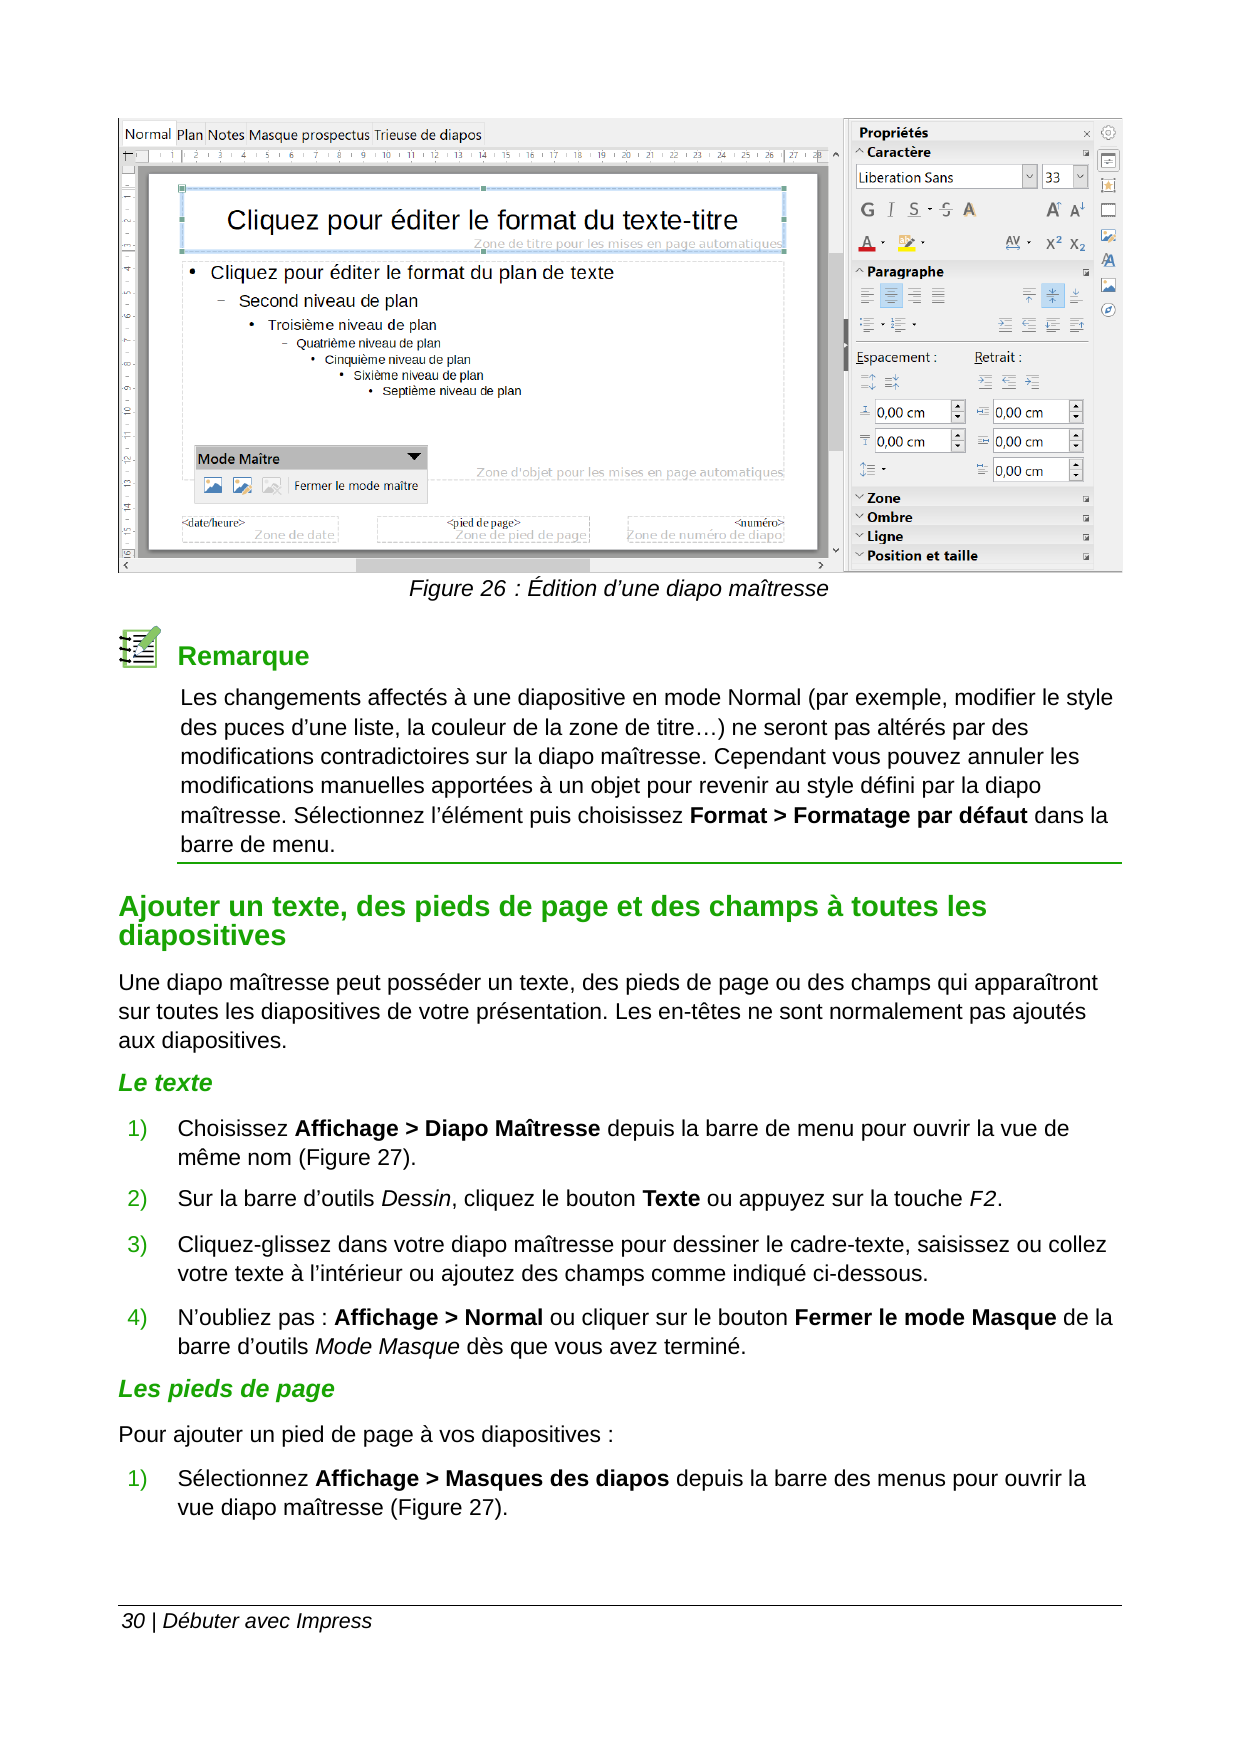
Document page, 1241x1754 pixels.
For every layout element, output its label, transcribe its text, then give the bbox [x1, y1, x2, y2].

list Remarque [118, 625, 1122, 671]
list Sur la barre d’outils Dessin, cliquez le bouton Texte ou appuyez sur la touche F2. [148, 1184, 1122, 1214]
subtitle Le texte [118, 1068, 1122, 1097]
picture [118, 118, 1123, 573]
text Les changements affectés à une diapositive en mode Normal (par exemple, modifier le style des puces d’une liste, la couleur de la zone de titre…) ne seront pas altérés par des modifications contradictoires sur la diapo maîtresse. Cependant vous pouvez annuler les modifications manuelles apportées à un objet pour revenir au style défini par la diapo maîtresse. Sélectionnez l’élément puis choisissez Format > Formatage par défaut dans la barre de menu. [177, 679, 1122, 862]
list Cliquez-glissez dans votre diapo maîtresse pour dessiner le cadre-texte, saisissez ou collez votre texte à l’intérieur ou ajoutez des champs comme indiqué ci-dessous. [148, 1228, 1122, 1287]
subtitle Les pieds de page [118, 1374, 1122, 1403]
list Choisissez Affichage > Diapo Maîtresse depuis la barre de menu pour ouvrir la vue de même nom (Figure 27). [148, 1112, 1122, 1170]
text Pour ajouter un pied de page à vos diapositives : [118, 1418, 1122, 1447]
text Une diapo maîtresse peut posséder un texte, des pieds de page ou des champs qui apparaîtront sur toutes les diapositives de votre présentation. Les en-têtes ne sont normalement pas ajoutés aux diapositives. [118, 966, 1122, 1053]
subtitle Ajouter un texte, des pieds de page et des champs à toutes les diapositives [118, 893, 1122, 951]
text Figure 26 : Édition d’une diapo maîtresse [118, 573, 1122, 602]
list N’oubliez pas : Affichage > Normal ou cliquer sur le bouton Fermer le mode Masque de la barre d’outils Mode Masque dès que vous avez terminé. [148, 1301, 1122, 1359]
list Sélectionnez Affichage > Masques des diapos depuis la barre des menus pour ouvrir la vue diapo maîtresse (Figure 27). [148, 1462, 1122, 1520]
